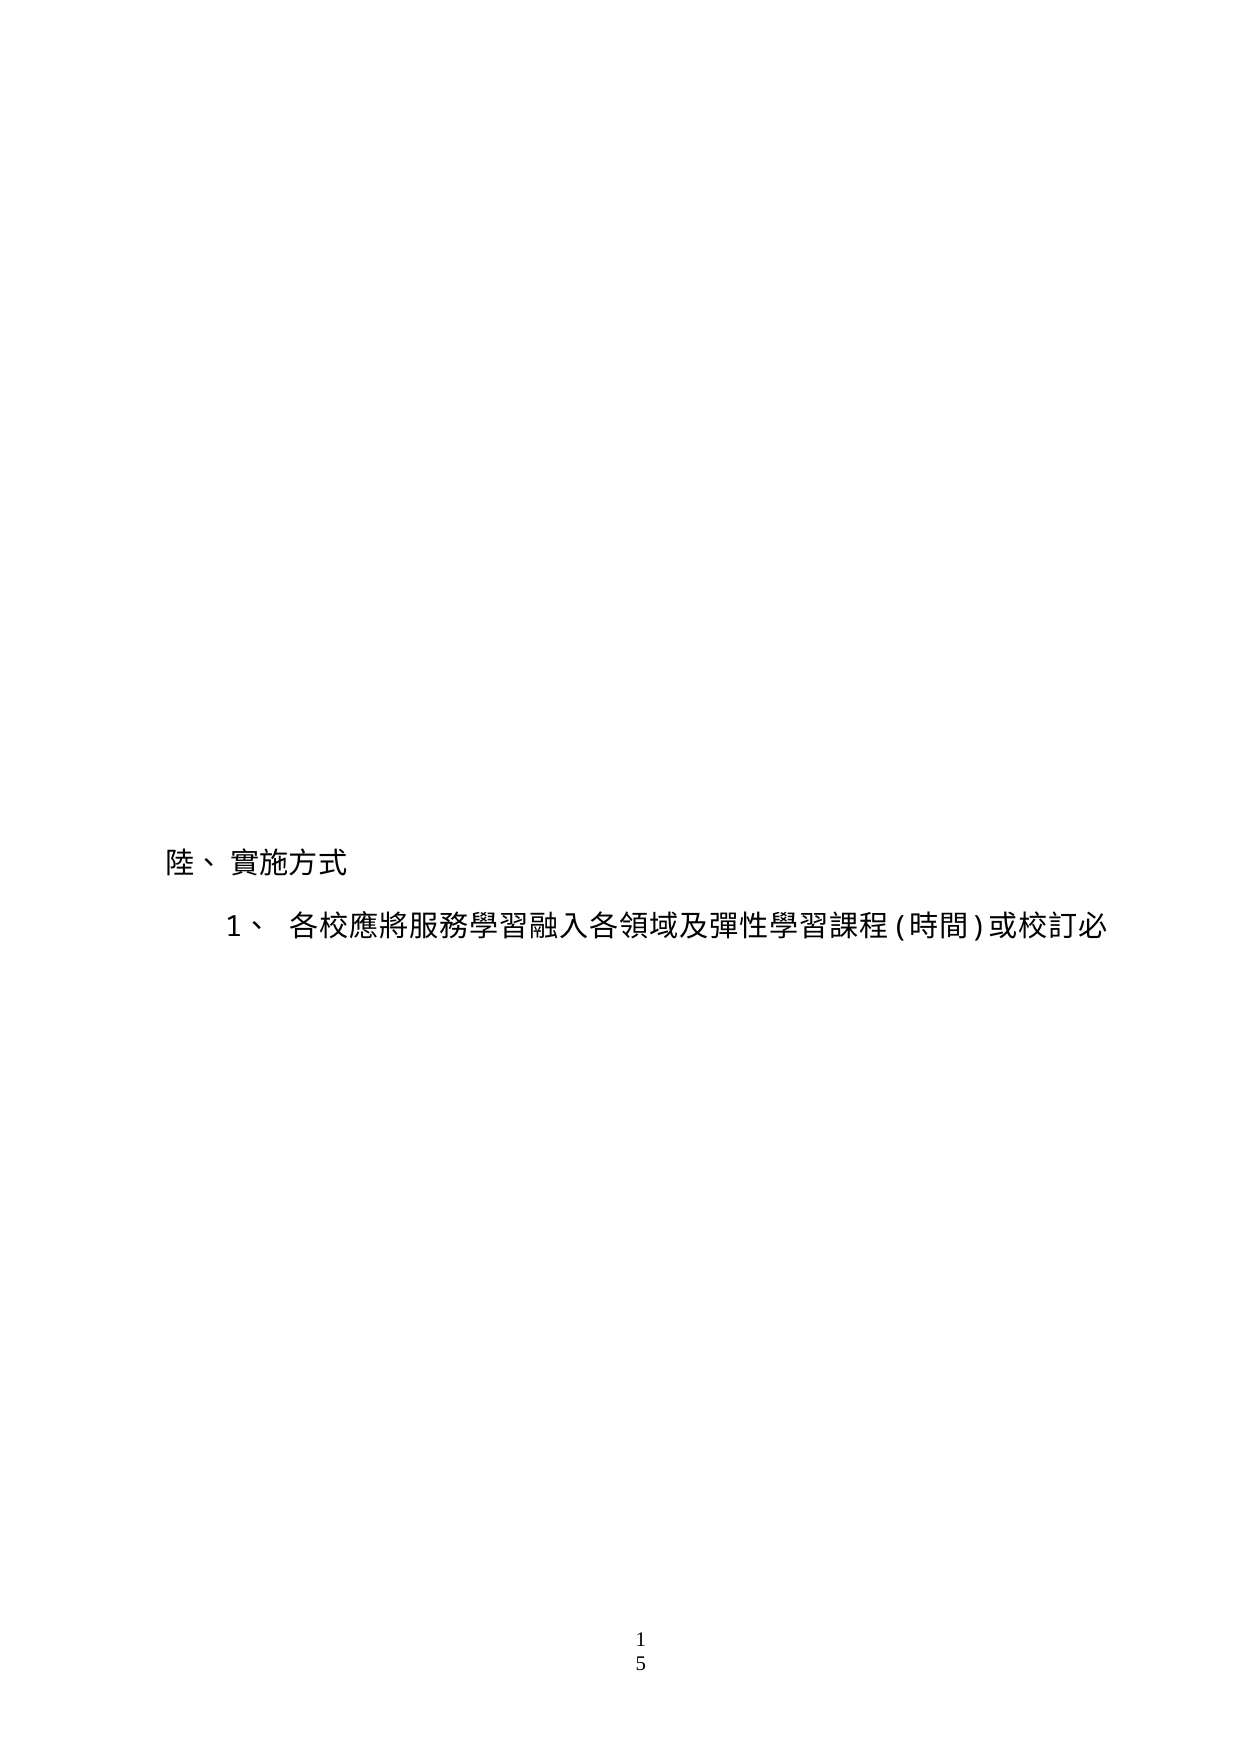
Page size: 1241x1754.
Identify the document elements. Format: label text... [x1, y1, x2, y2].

list 實施方式 [165, 819, 1107, 882]
list 各校應將服務學習融入各領域及彈性學習課程(時間)或校訂必修課程等進行規劃，並納入學校學年度課程計畫，強調以下內容： [224, 882, 1107, 944]
